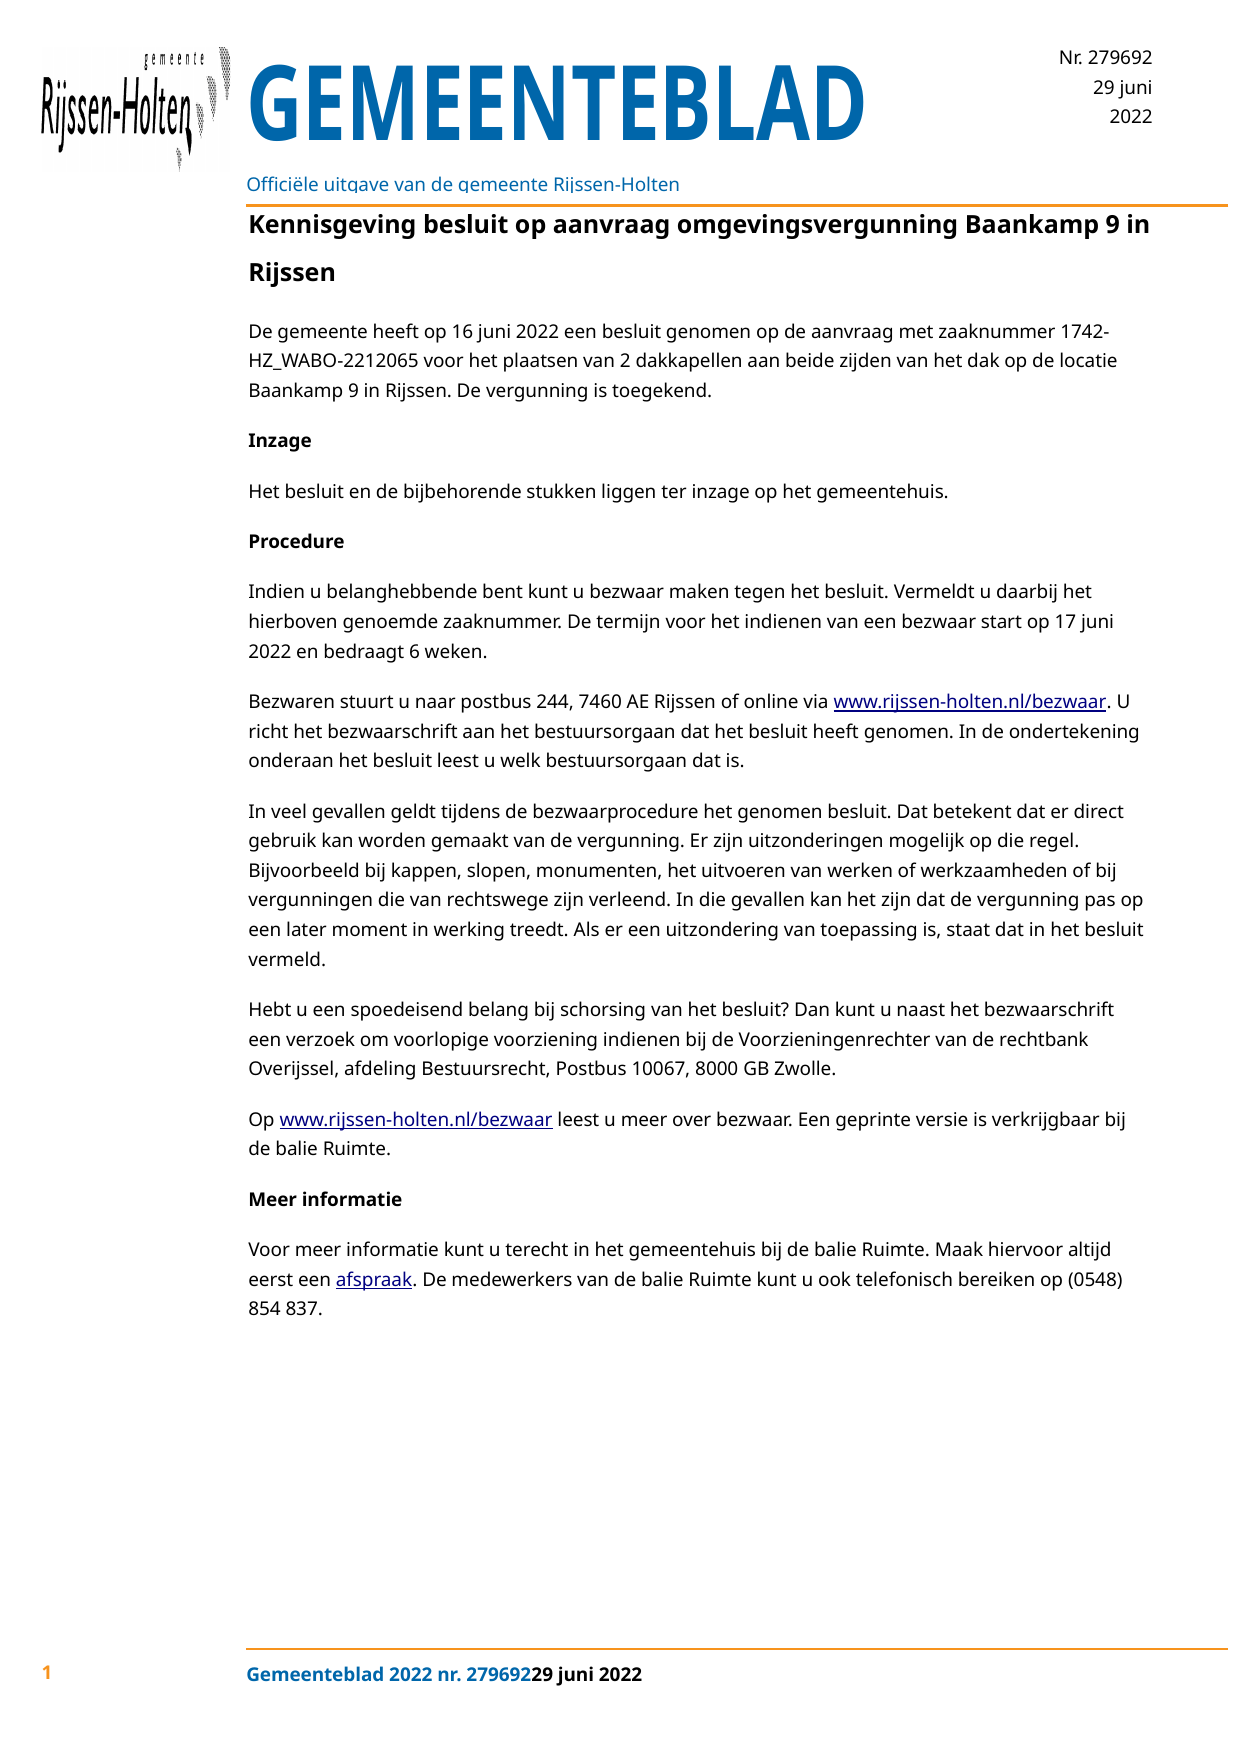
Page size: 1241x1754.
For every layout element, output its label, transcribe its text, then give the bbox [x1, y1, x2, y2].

text Procedure [248, 528, 1152, 554]
text Bezwaren stuurt u naar postbus 244, 7460 AE Rijssen of online via www.rijssen-holten.nl/bezwaar. U richt het bezwaarschrift aan het bestuursorgaan dat het besluit heeft genomen. In de ondertekening onderaan het besluit leest u welk bestuursorgaan dat is. [248, 688, 1152, 773]
text Hebt u een spoedeisend belang bij schorsing van het besluit? Dan kunt u naast het bezwaarschrift een verzoek om voorlopige voorziening indienen bij de Voorzieningenrechter van de rechtbank Overijssel, afdeling Bestuursrecht, Postbus 10067, 8000 GB Zwolle. [248, 996, 1152, 1081]
text Meer informatie [248, 1186, 1152, 1212]
text Op www.rijssen-holten.nl/bezwaar leest u meer over bezwaar. Een geprinte versie is verkrijgbaar bij de balie Ruimte. [248, 1106, 1152, 1161]
text De gemeente heeft op 16 juni 2022 een besluit genomen op de aanvraag met zaaknummer 1742-HZ_WABO-2212065 voor het plaatsen van 2 dakkapellen aan beide zijden van het dak op de locatie Baankamp 9 in Rijssen. De vergunning is toegekend. [248, 318, 1152, 403]
picture [41, 47, 231, 172]
text Voor meer informatie kunt u terecht in het gemeentehuis bij de balie Ruimte. Maak hiervoor altijd eerst een afspraak. De medewerkers van de balie Ruimte kunt u ook telefonisch bereiken op (0548) 854 837. [248, 1236, 1152, 1321]
text Kennisgeving besluit op aanvraag omgevingsvergunning Baankamp 9 in Rijssen [248, 207, 1152, 288]
text In veel gevallen geldt tijdens de bezwaarprocedure het genomen besluit. Dat betekent dat er direct gebruik kan worden gemaakt van de vergunning. Er zijn uitzonderingen mogelijk op die regel. Bijvoorbeeld bij kappen, slopen, monumenten, het uitvoeren van werken of werkzaamheden of bij vergunningen die van rechtswege zijn verleend. In die gevallen kan het zijn dat de vergunning pas op een later moment in werking treedt. Als er een uitzondering van toepassing is, staat dat in het besluit vermeld. [248, 798, 1152, 972]
text Inzage [248, 427, 1152, 453]
text Het besluit en de bijbehorende stukken liggen ter inzage op het gemeentehuis. [248, 478, 1152, 504]
text Indien u belanghebbende bent kunt u bezwaar maken tegen het besluit. Vermeldt u daarbij het hierboven genoemde zaaknummer. De termijn voor het indienen van een bezwaar start op 17 juni 2022 en bedraagt 6 weken. [248, 579, 1152, 664]
